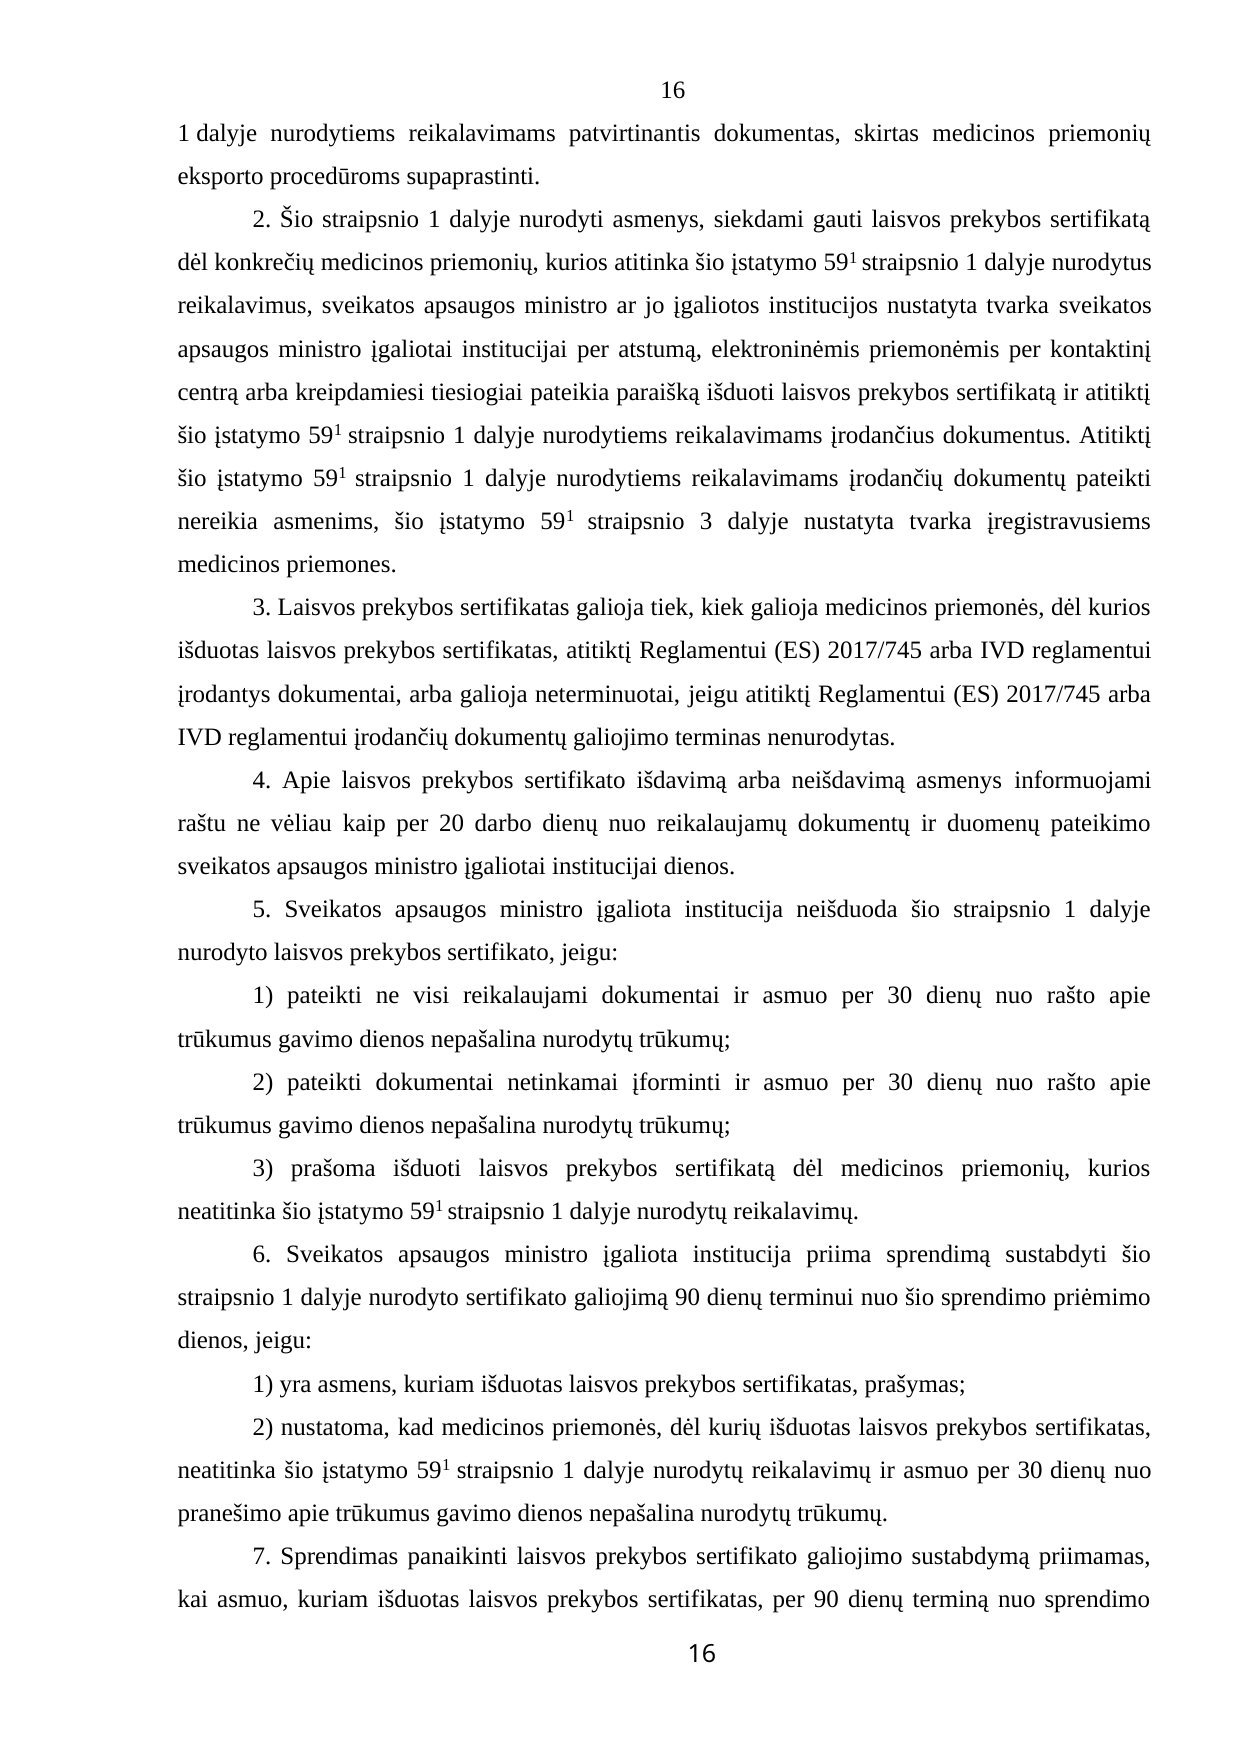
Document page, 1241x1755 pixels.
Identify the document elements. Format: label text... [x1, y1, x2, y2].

text 7. Sprendimas panaikinti laisvos prekybos sertifikato galiojimo sustabdymą priimamas, kai asmuo, kuriam išduotas laisvos prekybos sertifikatas, per 90 dienų terminą nuo sprendimo [177, 1541, 1152, 1613]
text 1) pateikti ne visi reikalaujami dokumentai ir asmuo per 30 dienų nuo rašto apie trūkumus gavimo dienos nepašalina nurodytų trūkumų; [177, 981, 1152, 1052]
text 5. Sveikatos apsaugos ministro įgaliota institucija neišduoda šio straipsnio 1 dalyje nurodyto laisvos prekybos sertifikato, jeigu: [177, 894, 1152, 966]
text 1 dalyje nurodytiems reikalavimams patvirtinantis dokumentas, skirtas medicinos priemonių eksporto procedūroms supaprastinti. [177, 118, 1152, 190]
text 3) prašoma išduoti laisvos prekybos sertifikatą dėl medicinos priemonių, kurios neatitinka šio įstatymo 591 straipsnio 1 dalyje nurodytų reikalavimų. [177, 1153, 1152, 1225]
text 1) yra asmens, kuriam išduotas laisvos prekybos sertifikatas, prašymas; [177, 1369, 1152, 1397]
text 2. Šio straipsnio 1 dalyje nurodyti asmenys, siekdami gauti laisvos prekybos sertifikatą dėl konkrečių medicinos priemonių, kurios atitinka šio įstatymo 591 straipsnio 1 dalyje nurodytus reikalavimus, sveikatos apsaugos ministro ar jo įgaliotos institucijos nustatyta tvarka sveikatos apsaugos ministro įgaliotai institucijai per atstumą, elektroninėmis priemonėmis per kontaktinį centrą arba kreipdamiesi tiesiogiai pateikia paraišką išduoti laisvos prekybos sertifikatą ir atitiktį šio įstatymo 591 straipsnio 1 dalyje nurodytiems reikalavimams įrodančius dokumentus. Atitiktį šio įstatymo 591 straipsnio 1 dalyje nurodytiems reikalavimams įrodančių dokumentų pateikti nereikia asmenims, šio įstatymo 591 straipsnio 3 dalyje nustatyta tvarka įregistravusiems medicinos priemones. [177, 204, 1152, 578]
text 3. Laisvos prekybos sertifikatas galioja tiek, kiek galioja medicinos priemonės, dėl kurios išduotas laisvos prekybos sertifikatas, atitiktį Reglamentui (ES) 2017/745 arba IVD reglamentui įrodantys dokumentai, arba galioja neterminuotai, jeigu atitiktį Reglamentui (ES) 2017/745 arba IVD reglamentui įrodančių dokumentų galiojimo terminas nenurodytas. [177, 592, 1152, 751]
text 4. Apie laisvos prekybos sertifikato išdavimą arba neišdavimą asmenys informuojami raštu ne vėliau kaip per 20 darbo dienų nuo reikalaujamų dokumentų ir duomenų pateikimo sveikatos apsaugos ministro įgaliotai institucijai dienos. [177, 765, 1152, 880]
text 6. Sveikatos apsaugos ministro įgaliota institucija priima sprendimą sustabdyti šio straipsnio 1 dalyje nurodyto sertifikato galiojimą 90 dienų terminui nuo šio sprendimo priėmimo dienos, jeigu: [177, 1239, 1152, 1354]
text 2) nustatoma, kad medicinos priemonės, dėl kurių išduotas laisvos prekybos sertifikatas, neatitinka šio įstatymo 591 straipsnio 1 dalyje nurodytų reikalavimų ir asmuo per 30 dienų nuo pranešimo apie trūkumus gavimo dienos nepašalina nurodytų trūkumų. [177, 1412, 1152, 1527]
text 2) pateikti dokumentai netinkamai įforminti ir asmuo per 30 dienų nuo rašto apie trūkumus gavimo dienos nepašalina nurodytų trūkumų; [177, 1067, 1152, 1139]
